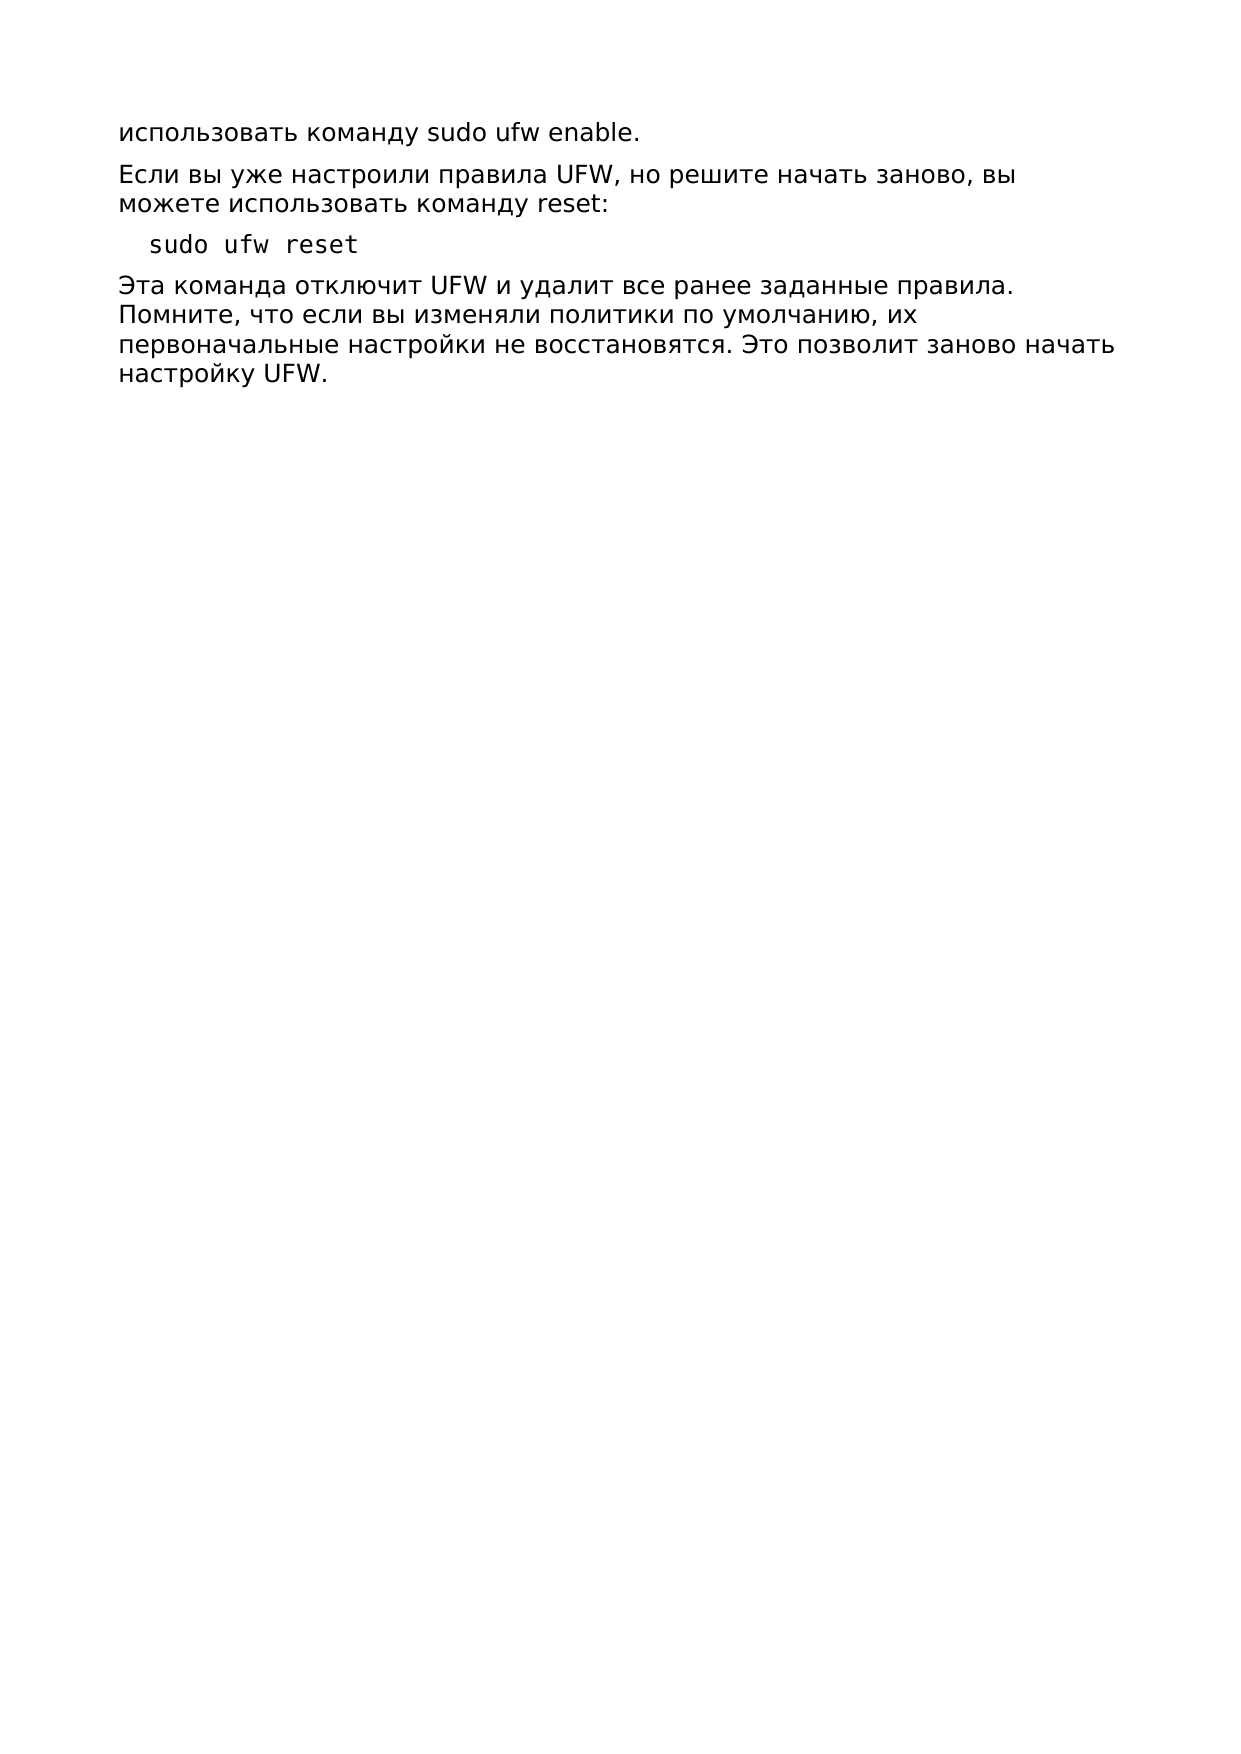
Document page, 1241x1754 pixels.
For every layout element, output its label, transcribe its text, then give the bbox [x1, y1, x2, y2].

text использовать команду sudo ufw enable. [118, 118, 1122, 147]
text sudo ufw reset [118, 231, 1122, 260]
text Если вы уже настроили правила UFW, но решите начать заново, вы можете использовать команду reset: [118, 160, 1122, 218]
text Эта команда отключит UFW и удалит все ранее заданные правила. Помните, что если вы изменяли политики по умолчанию, их первоначальные настройки не восстановятся. Это позволит заново начать настройку UFW. [118, 272, 1122, 388]
